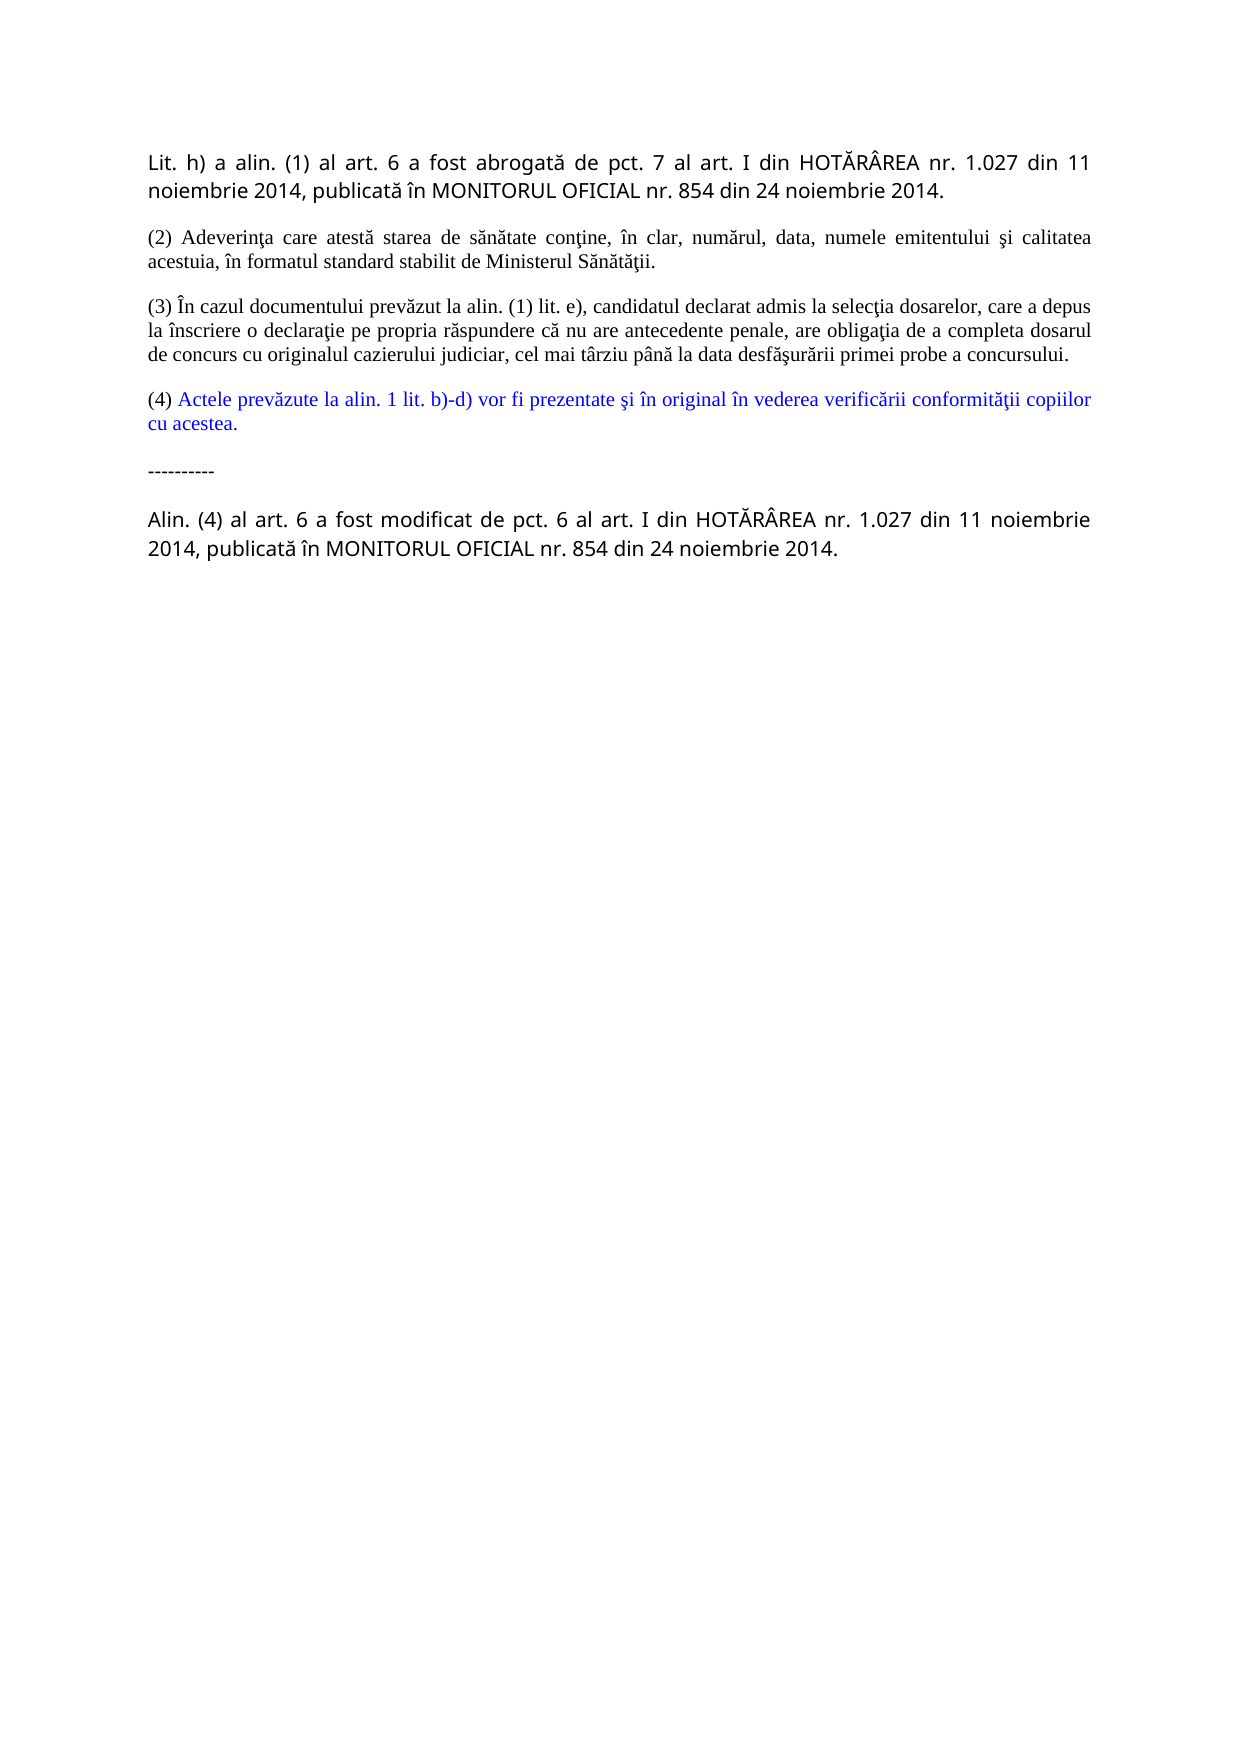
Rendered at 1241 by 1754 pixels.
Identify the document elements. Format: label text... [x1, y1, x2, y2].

text Lit. h) a alin. (1) al art. 6 a fost abrogată de pct. 7 al art. I din HOTĂRÂREA nr. 1.027 din 11 noiembrie 2014, publicată în MONITORUL OFICIAL nr. 854 din 24 noiembrie 2014. [148, 148, 1093, 204]
text (2) Adeverinţa care atestă starea de sănătate conţine, în clar, numărul, data, numele emitentului şi calitatea acestuia, în formatul standard stabilit de Ministerul Sănătăţii. [148, 225, 1093, 273]
text ---------- [148, 456, 1093, 485]
text (4) Actele prevăzute la alin. 1 lit. b)-d) vor fi prezentate şi în original în vederea verificării conformităţii copiilor cu acestea. [148, 387, 1093, 435]
text Alin. (4) al art. 6 a fost modificat de pct. 6 al art. I din HOTĂRÂREA nr. 1.027 din 11 noiembrie 2014, publicată în MONITORUL OFICIAL nr. 854 din 24 noiembrie 2014. [148, 506, 1093, 562]
text (3) În cazul documentului prevăzut la alin. (1) lit. e), candidatul declarat admis la selecţia dosarelor, care a depus la înscriere o declaraţie pe propria răspundere că nu are antecedente penale, are obligaţia de a completa dosarul de concurs cu originalul cazierului judiciar, cel mai târziu până la data desfăşurării primei probe a concursului. [148, 294, 1093, 366]
